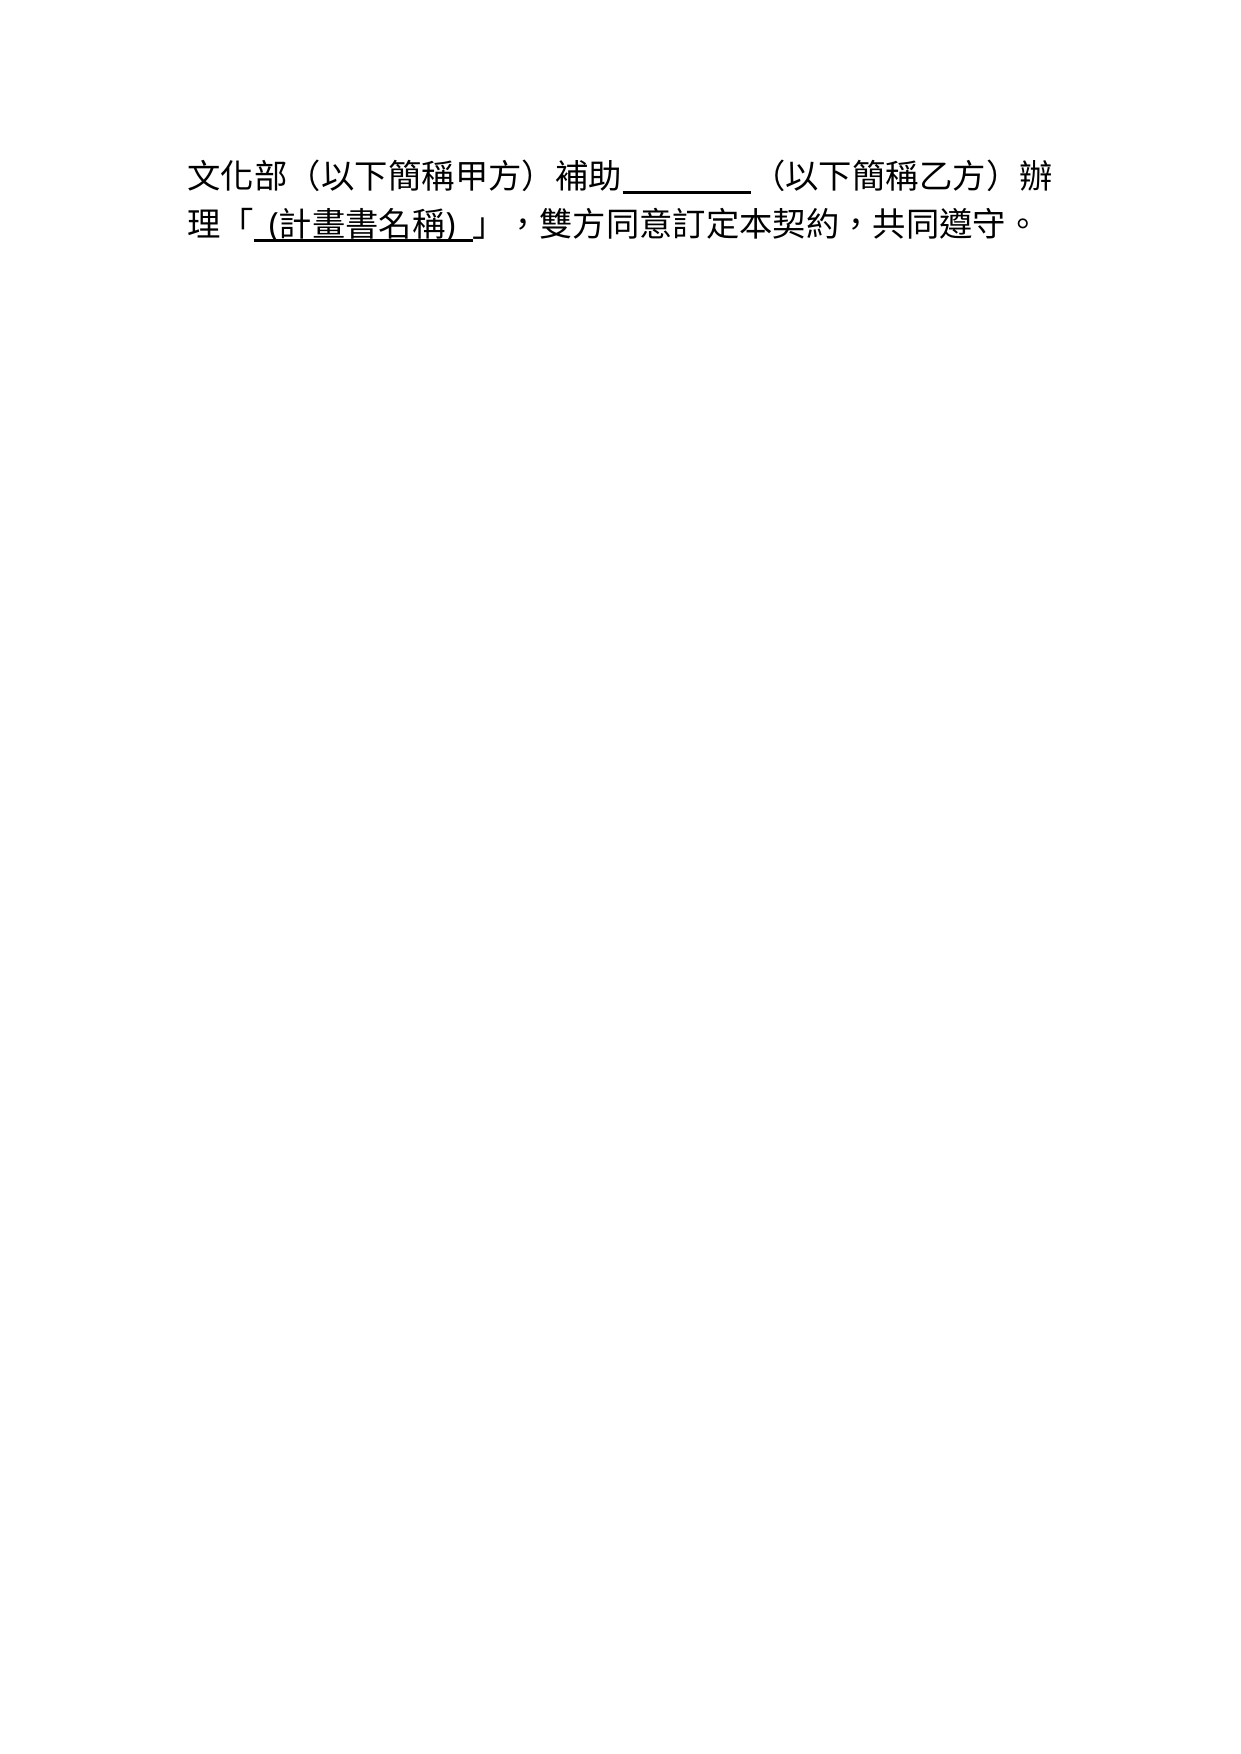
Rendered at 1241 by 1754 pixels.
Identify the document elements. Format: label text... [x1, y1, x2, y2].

text 文化部（以下簡稱甲方）補助 （以下簡稱乙方）辦理「 (計畫書名稱) 」，雙方同意訂定本契約，共同遵守。 [187, 150, 1053, 247]
